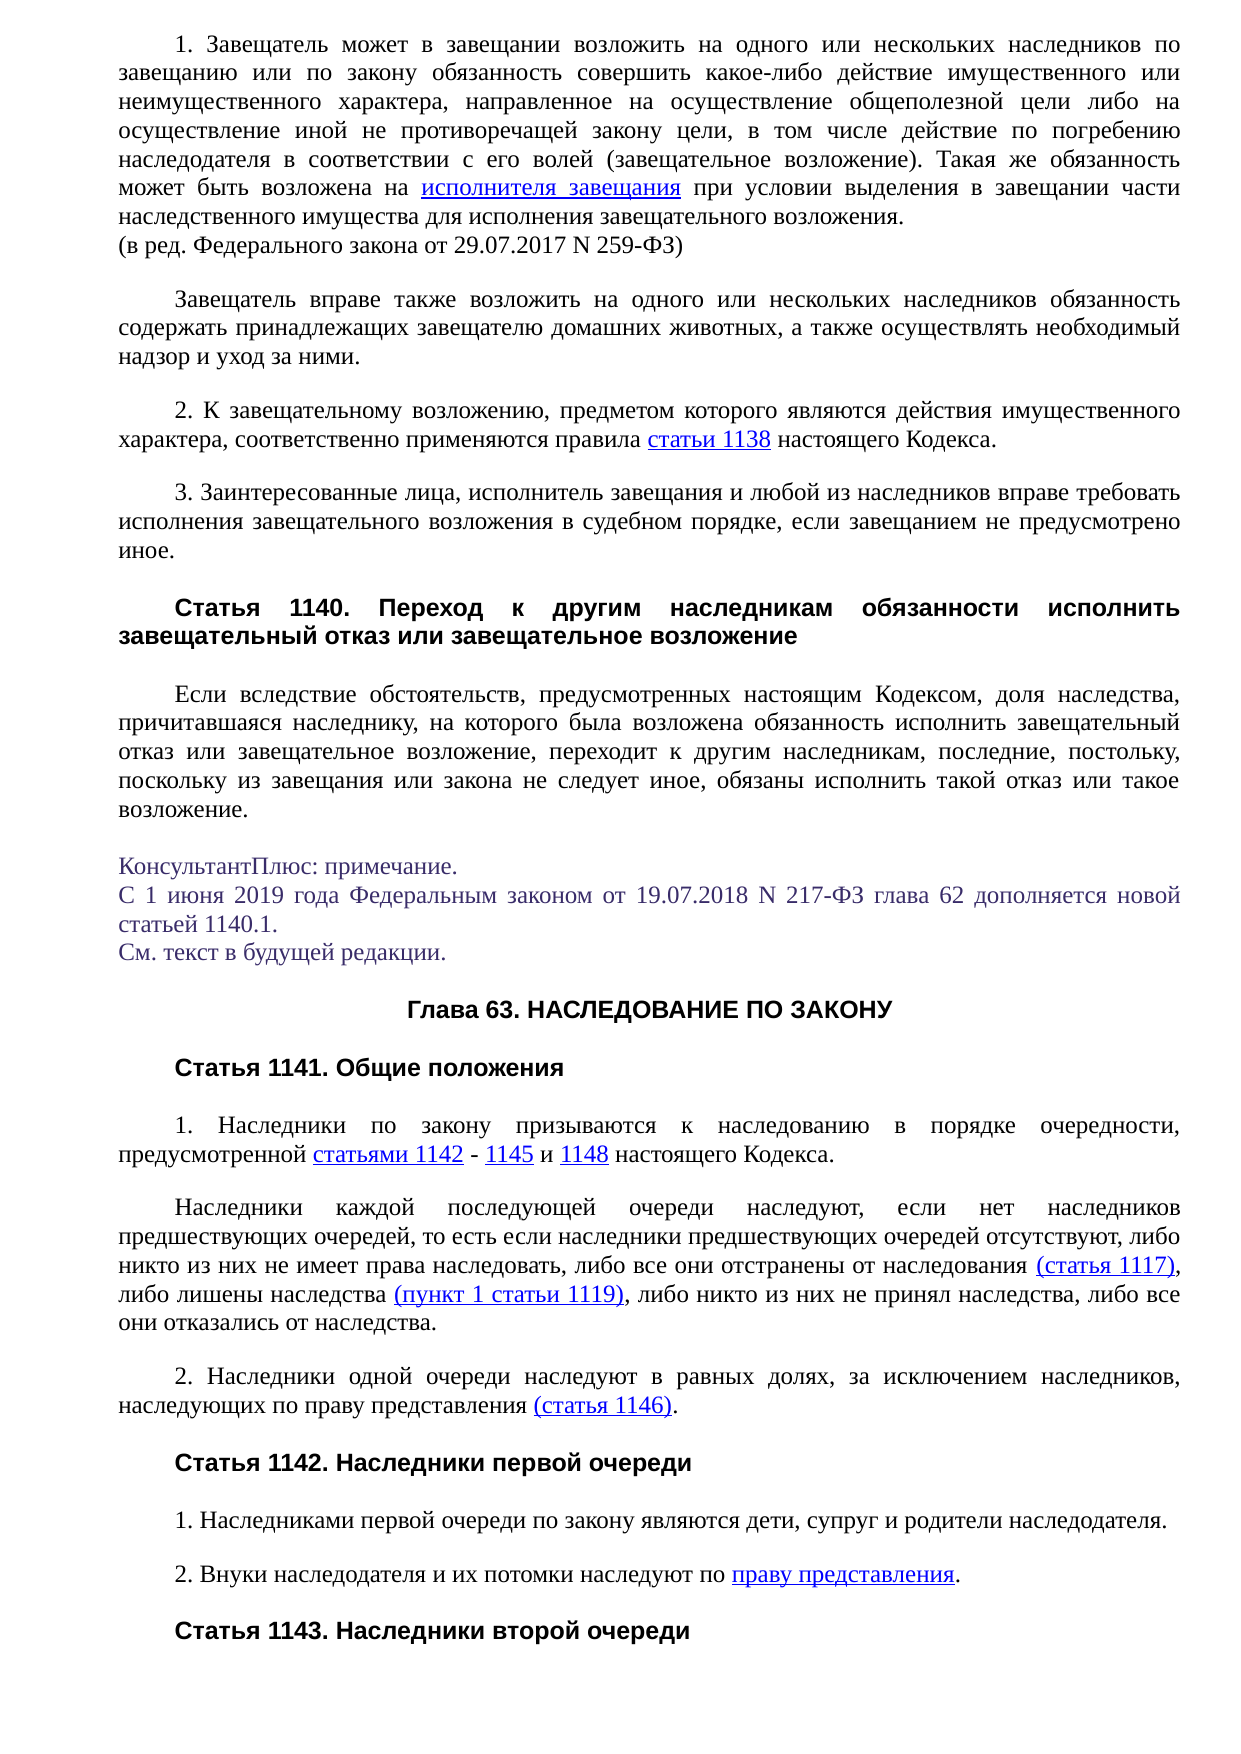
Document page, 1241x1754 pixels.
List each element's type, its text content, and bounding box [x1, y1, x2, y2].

text Если вследствие обстоятельств, предусмотренных настоящим Кодексом, доля наследства, причитавшаяся наследнику, на которого была возложена обязанность исполнить завещательный отказ или завещательное возложение, переходит к другим наследникам, последние, постольку, поскольку из завещания или закона не следует иное, обязаны исполнить такой отказ или такое возложение. [118, 679, 1181, 822]
text 2. Внуки наследодателя и их потомки наследуют по праву представления. [118, 1559, 1181, 1587]
title Глава 63. НАСЛЕДОВАНИЕ ПО ЗАКОНУ [118, 995, 1181, 1024]
text Завещатель вправе также возложить на одного или нескольких наследников обязанность содержать принадлежащих завещателю домашних животных, а также осуществлять необходимый надзор и уход за ними. [118, 284, 1181, 370]
text С 1 июня 2019 года Федеральным законом от 19.07.2018 N 217-ФЗ глава 62 дополняется новой статьей 1140.1. [118, 880, 1181, 937]
text 1. Завещатель может в завещании возложить на одного или нескольких наследников по завещанию или по закону обязанность совершить какое-либо действие имущественного или неимущественного характера, направленное на осуществление общеполезной цели либо на осуществление иной не противоречащей закону цели, в том числе действие по погребению наследодателя в соответствии с его волей (завещательное возложение). Такая же обязанность может быть возложена на исполнителя завещания при условии выделения в завещании части наследственного имущества для исполнения завещательного возложения. [118, 29, 1181, 230]
text 3. Заинтересованные лица, исполнитель завещания и любой из наследников вправе требовать исполнения завещательного возложения в судебном порядке, если завещанием не предусмотрено иное. [118, 477, 1181, 564]
title Статья 1142. Наследники первой очереди [118, 1447, 1181, 1476]
text См. текст в будущей редакции. [118, 937, 1181, 966]
title Статья 1141. Общие положения [118, 1052, 1181, 1081]
text 1. Наследниками первой очереди по закону являются дети, супруг и родители наследодателя. [118, 1505, 1181, 1534]
title Статья 1143. Наследники второй очереди [118, 1616, 1181, 1645]
text 1. Наследники по закону призываются к наследованию в порядке очередности, предусмотренной статьями 1142 - 1145 и 1148 настоящего Кодекса. [118, 1110, 1181, 1167]
text 2. Наследники одной очереди наследуют в равных долях, за исключением наследников, наследующих по праву представления (статья 1146). [118, 1361, 1181, 1419]
text (в ред. Федерального закона от 29.07.2017 N 259-ФЗ) [118, 230, 1181, 259]
text КонсультантПлюс: примечание. [118, 851, 1181, 880]
text 2. К завещательному возложению, предметом которого являются действия имущественного характера, соответственно применяются правила статьи 1138 настоящего Кодекса. [118, 395, 1181, 452]
text Наследники каждой последующей очереди наследуют, если нет наследников предшествующих очередей, то есть если наследники предшествующих очередей отсутствуют, либо никто из них не имеет права наследовать, либо все они отстранены от наследования (статья 1117), либо лишены наследства (пункт 1 статьи 1119), либо никто из них не принял наследства, либо все они отказались от наследства. [118, 1192, 1181, 1336]
title Статья 1140. Переход к другим наследникам обязанности исполнить завещательный отказ или завещательное возложение [118, 592, 1181, 650]
